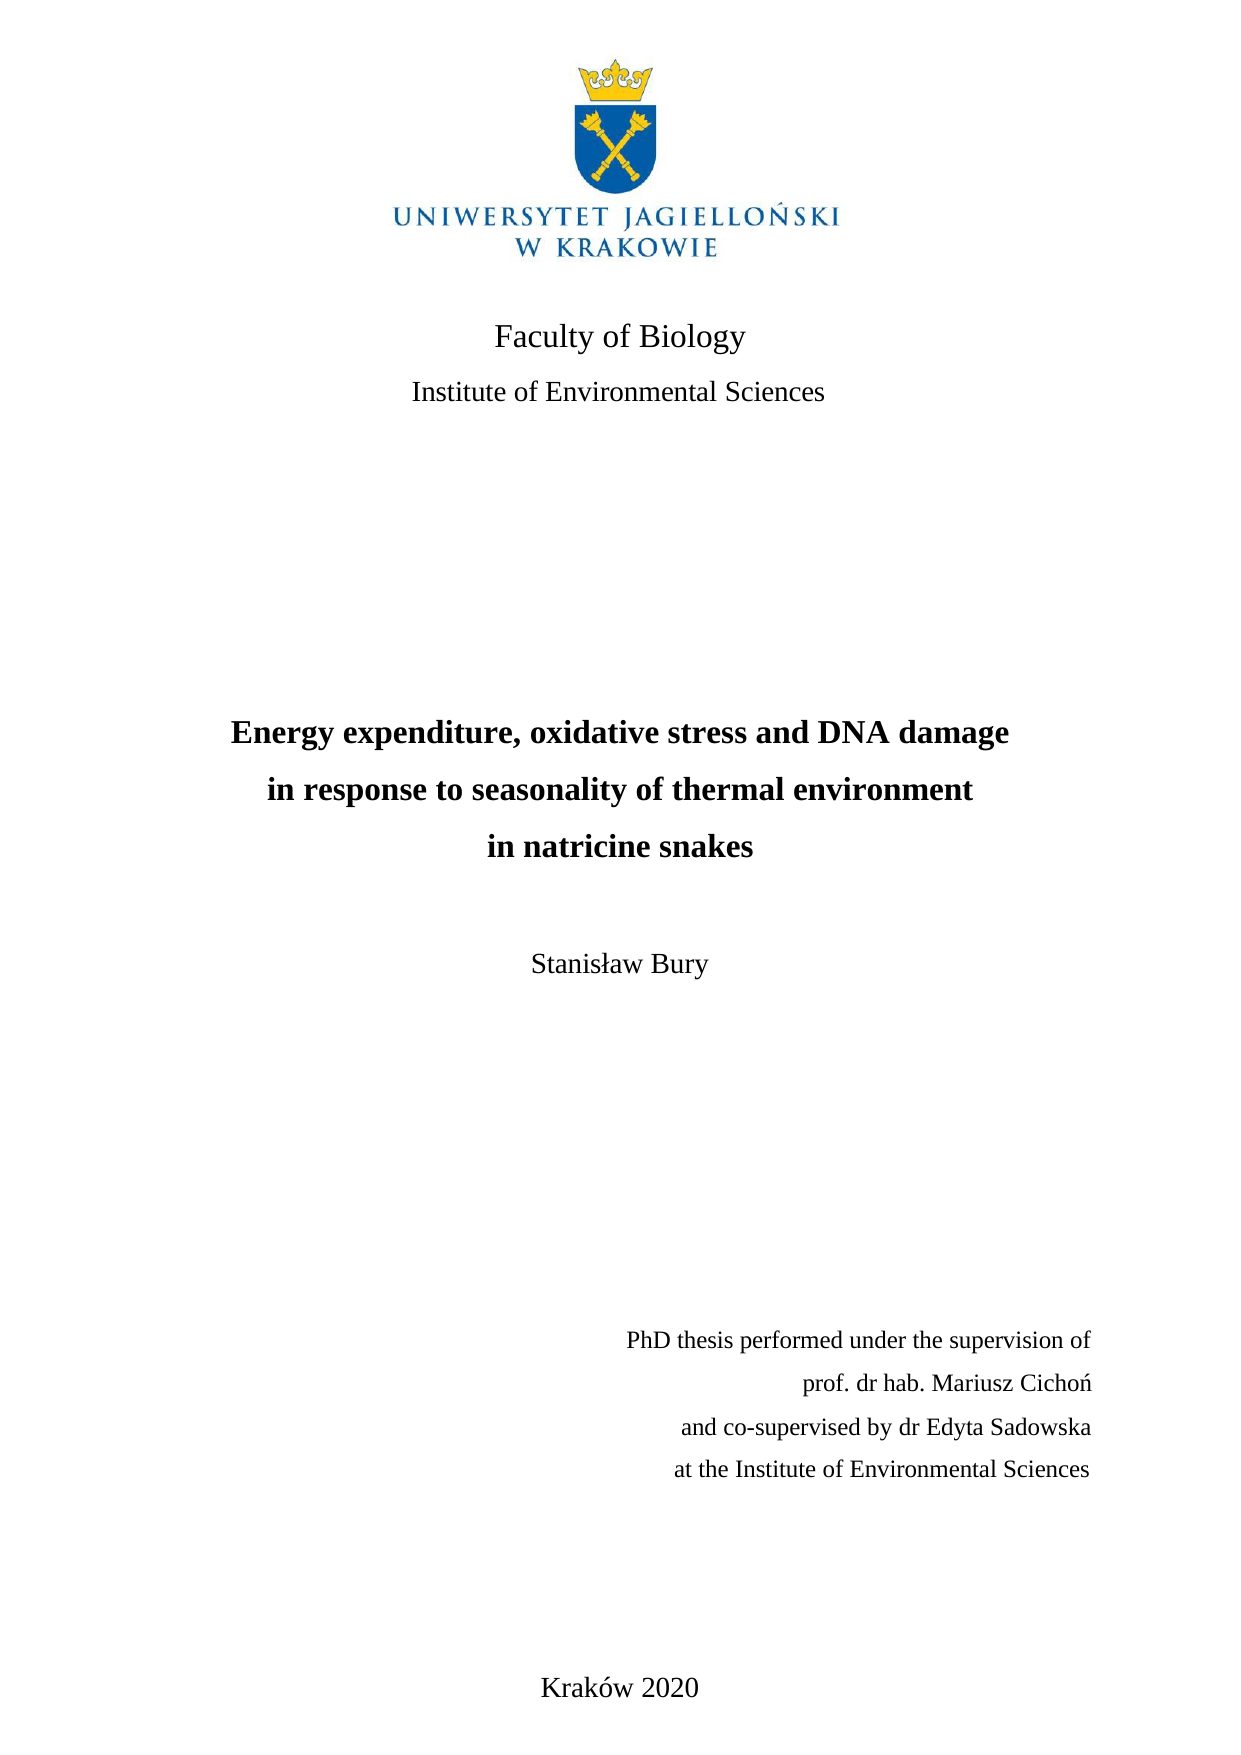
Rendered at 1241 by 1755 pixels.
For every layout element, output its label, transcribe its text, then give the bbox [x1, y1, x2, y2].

text Energy expenditure, oxidative stress and DNA damage [229, 714, 1011, 750]
text in response to seasonality of thermal environment in natricine snakes [267, 751, 973, 865]
text Kraków 2020 [540, 1672, 702, 1704]
text PhD thesis performed under the supervision of [626, 1326, 1095, 1354]
text Stanisław Bury [531, 948, 712, 980]
text Faculty of Biology [411, 318, 831, 354]
text prof. dr hab. Mariusz Cichoń [674, 1368, 1095, 1397]
text and co-supervised by dr Edyta Sadowska at the Institute of Environmental Sciences [674, 1398, 1093, 1483]
text Institute of Environmental Sciences [411, 374, 831, 407]
